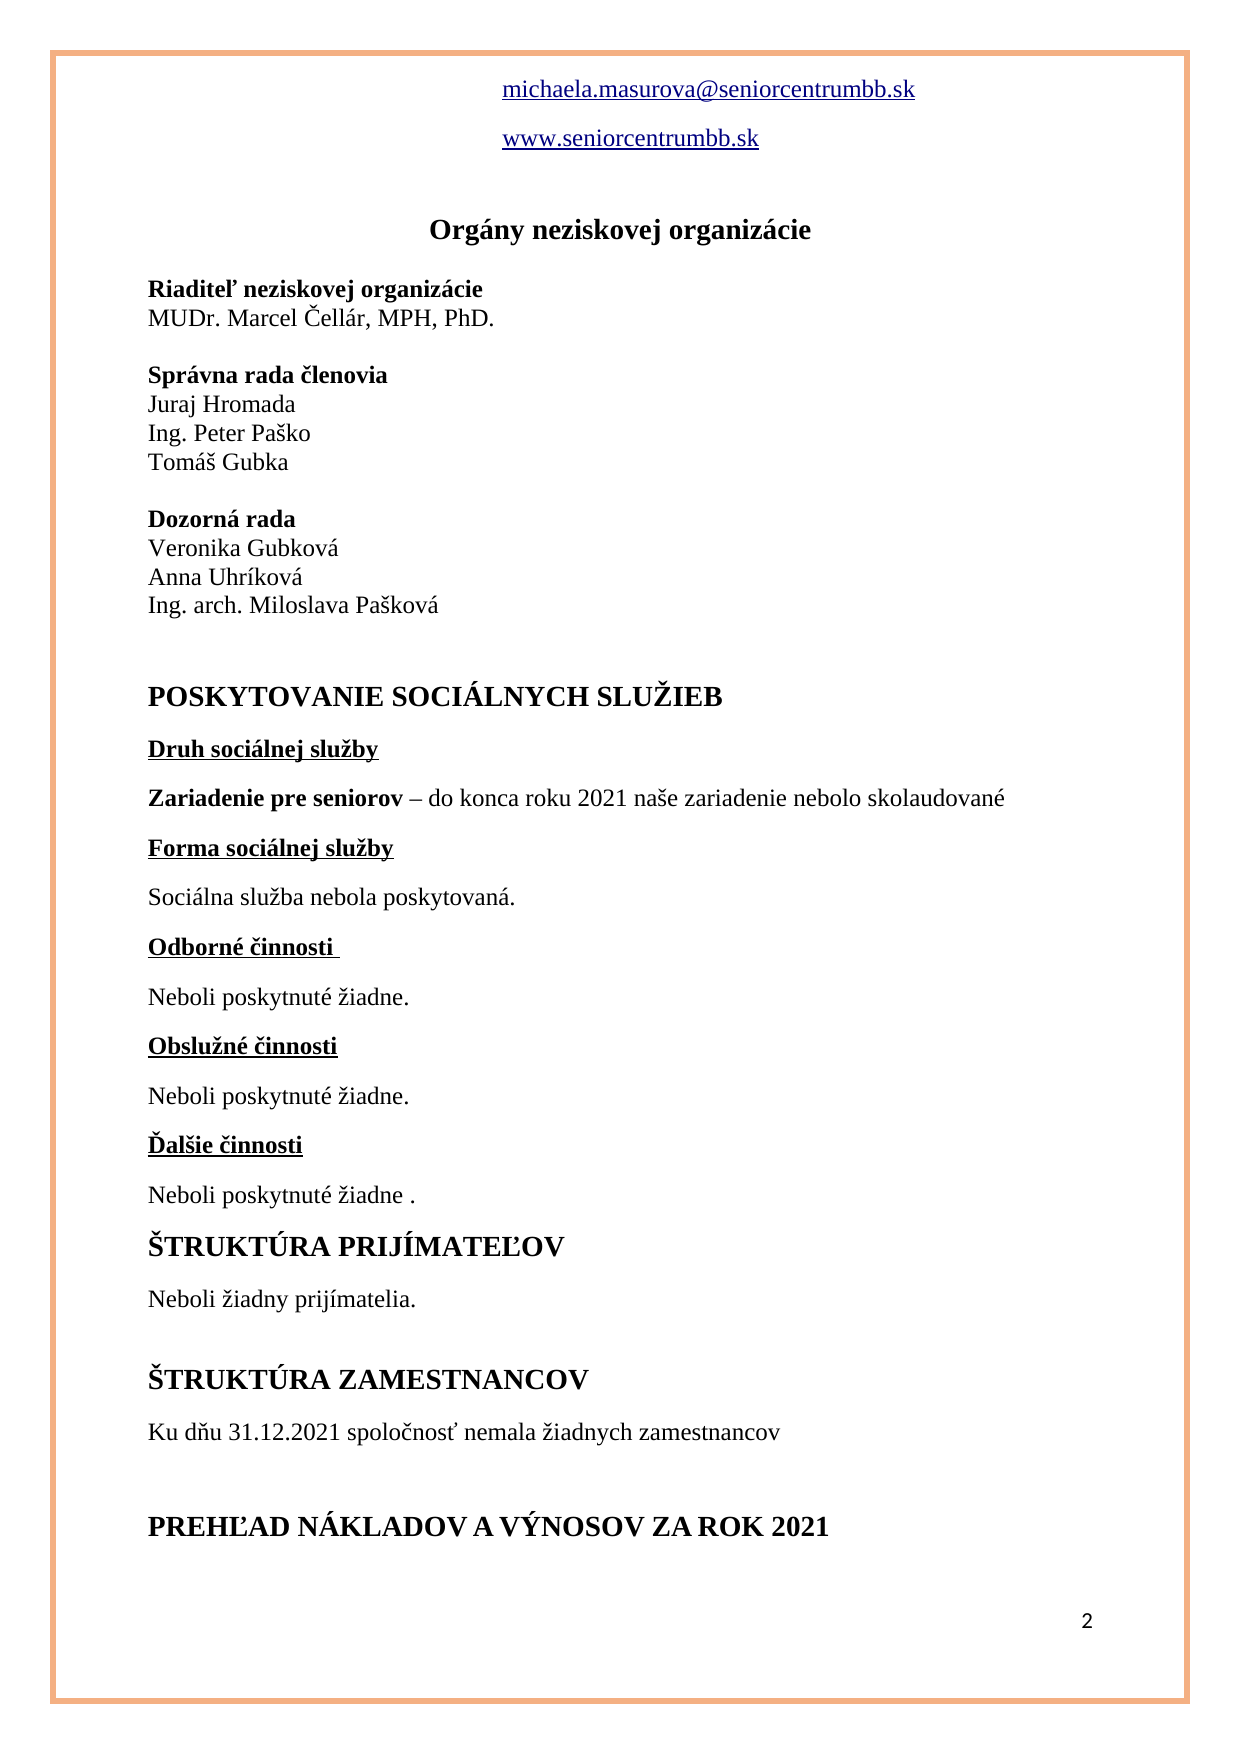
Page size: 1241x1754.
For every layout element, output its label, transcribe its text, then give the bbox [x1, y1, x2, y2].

text MUDr. Marcel Čellár, MPH, PhD. [148, 303, 1093, 332]
text Juraj Hromada [148, 389, 1093, 418]
text www.seniorcentrumbb.sk [148, 123, 1093, 152]
text ŠTRUKTÚRA ZAMESTNANCOV [148, 1362, 1093, 1396]
text POSKYTOVANIE SOCIÁLNYCH SLUŽIEB [148, 679, 1093, 713]
text Forma sociálnej služby [148, 833, 1093, 862]
text Druh sociálnej služby [148, 734, 1093, 762]
text michaela.masurova@seniorcentrumbb.sk [148, 74, 1093, 102]
text Ing. arch. Miloslava Pašková [148, 591, 1093, 619]
text Obslužné činnosti [148, 1031, 1093, 1060]
text Neboli poskytnuté žiadne. [148, 1081, 1093, 1109]
text Ku dňu 31.12.2021 spoločnosť nemala žiadnych zamestnancov [148, 1417, 1093, 1445]
text Neboli žiadny prijímatelia. [148, 1284, 1093, 1313]
text Tomáš Gubka [148, 447, 1093, 476]
text Orgány neziskovej organizácie [148, 212, 1093, 246]
text Ing. Peter Paško [148, 418, 1093, 447]
text Dozorná rada [148, 504, 1093, 533]
text Neboli poskytnuté žiadne . [148, 1180, 1093, 1209]
text PREHĽAD NÁKLADOV A VÝNOSOV ZA ROK 2021 [148, 1509, 1093, 1542]
text ŠTRUKTÚRA PRIJÍMATEĽOV [148, 1229, 1093, 1263]
text Správna rada členovia [148, 361, 1093, 389]
text Sociálna služba nebola poskytovaná. [148, 882, 1093, 911]
text Riaditeľ neziskovej organizácie [148, 274, 1093, 303]
text Neboli poskytnuté žiadne. [148, 982, 1093, 1010]
text Ďalšie činnosti [148, 1130, 1093, 1159]
text Veronika Gubková [148, 533, 1093, 562]
text Odborné činnosti [148, 932, 1093, 961]
text Zariadenie pre seniorov – do konca roku 2021 naše zariadenie nebolo skolaudované [148, 783, 1093, 812]
text Anna Uhríková [148, 562, 1093, 591]
